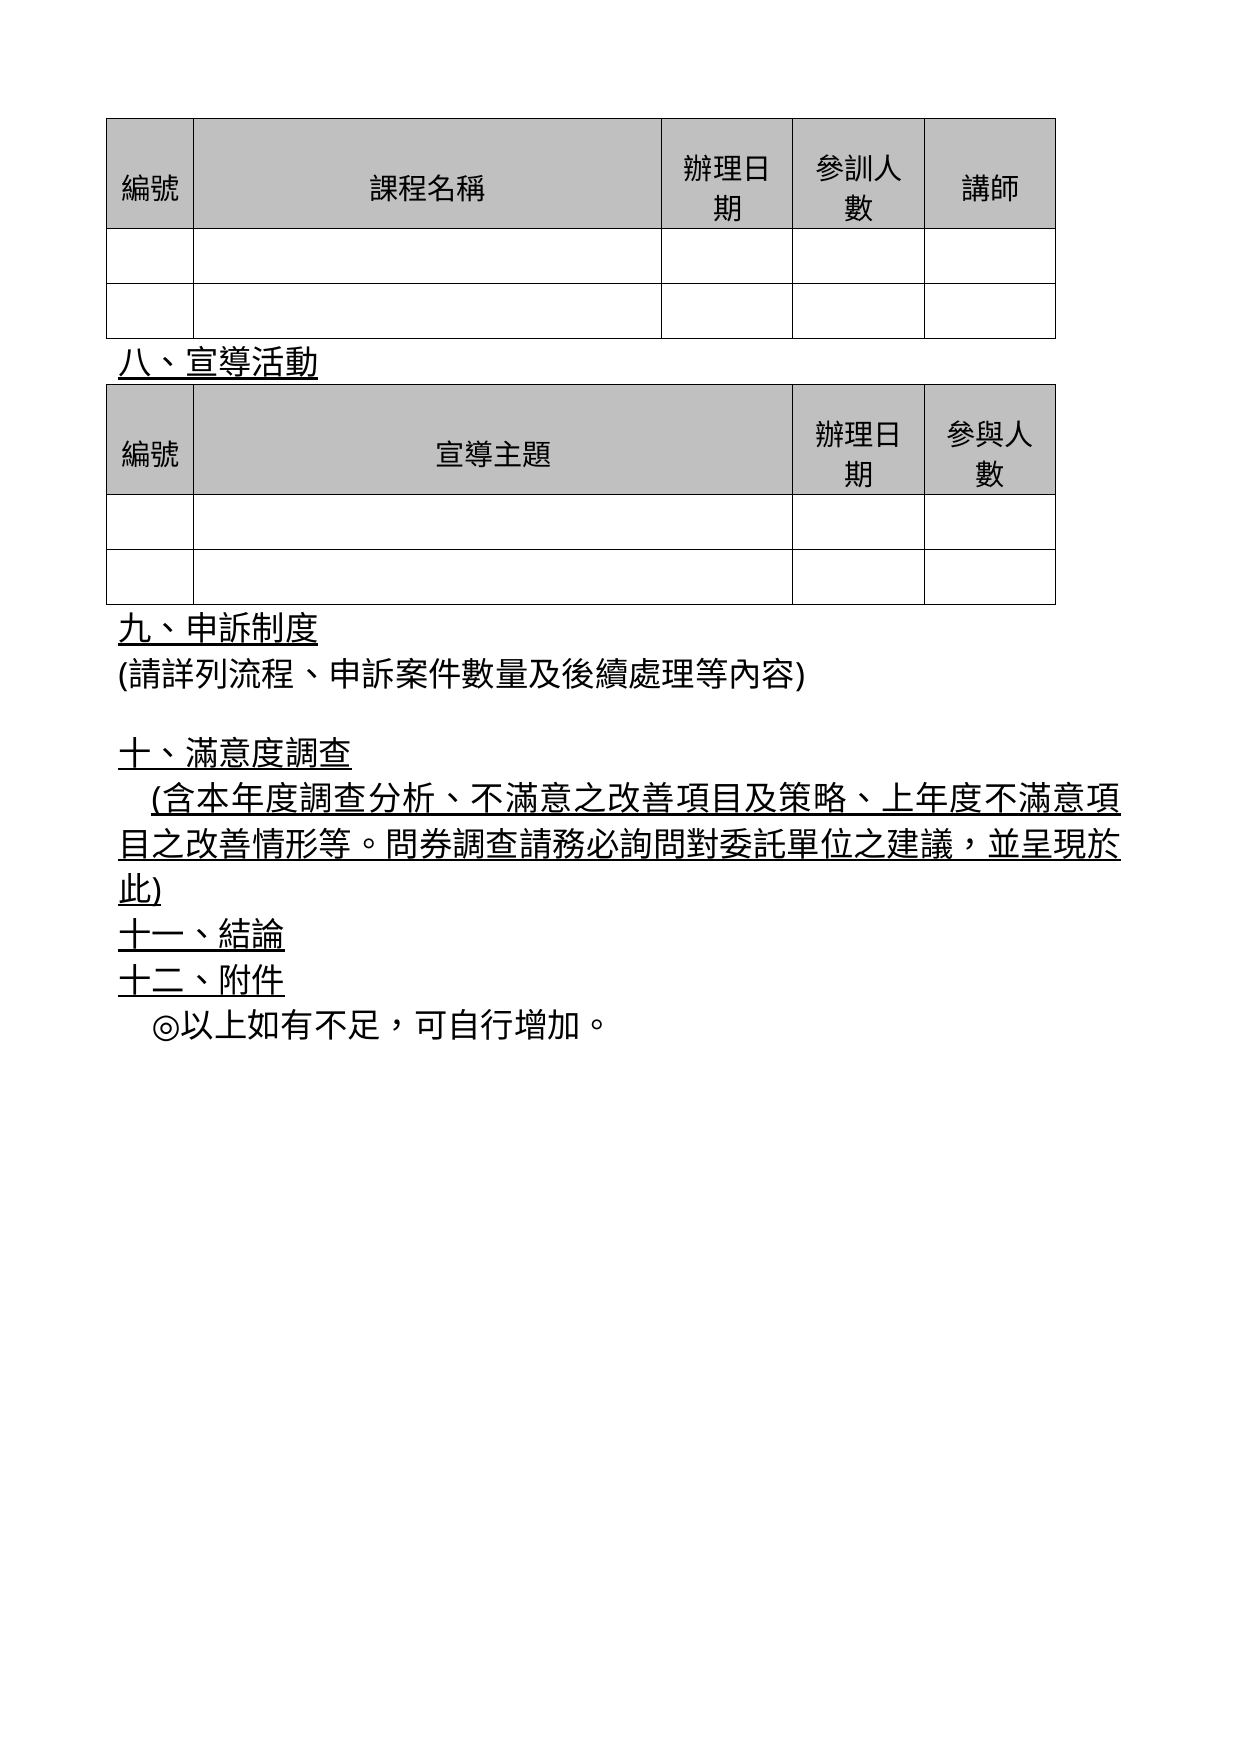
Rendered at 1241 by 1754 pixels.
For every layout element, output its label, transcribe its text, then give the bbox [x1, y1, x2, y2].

table_cell [925, 284, 1055, 338]
table_cell [793, 229, 924, 283]
table_cell [793, 495, 924, 549]
table_cell [107, 495, 193, 549]
table_cell [793, 284, 924, 338]
table_header 課程名稱 [194, 119, 661, 228]
table_header 辦理日期 [793, 385, 924, 494]
text (請詳列流程、申訴案件數量及後續處理等內容) [118, 651, 1122, 696]
table_cell [107, 229, 193, 283]
table_cell [107, 550, 193, 604]
table_header 參與人數 [925, 385, 1055, 494]
table_cell [194, 550, 792, 604]
table_header 講師 [925, 119, 1055, 228]
table_cell [194, 284, 661, 338]
table_header 宣導主題 [194, 385, 792, 494]
table_cell [662, 284, 792, 338]
table_cell [194, 229, 661, 283]
text 十一、結論 [118, 911, 1122, 957]
table_cell [925, 229, 1055, 283]
text 十二、附件 [118, 957, 1122, 1002]
text 八、宣導活動 [118, 339, 1122, 384]
table_cell [194, 495, 792, 549]
text 九、申訴制度 [118, 605, 1122, 651]
text (含本年度調查分析、不滿意之改善項目及策略、上年度不滿意項目之改善情形等。問券調查請務必詢問對委託單位之建議，並呈現於此) [118, 775, 1122, 911]
table_cell [107, 284, 193, 338]
table_header 參訓人數 [793, 119, 924, 228]
table_cell [925, 495, 1055, 549]
text ◎以上如有不足，可自行增加。 [118, 1002, 1122, 1047]
table_header 辦理日期 [662, 119, 792, 228]
table_header 編號 [107, 385, 193, 494]
table_cell [793, 550, 924, 604]
table_header 編號 [107, 119, 193, 228]
text 十、滿意度調查 [118, 729, 1122, 775]
table_cell [925, 550, 1055, 604]
table_cell [662, 229, 792, 283]
